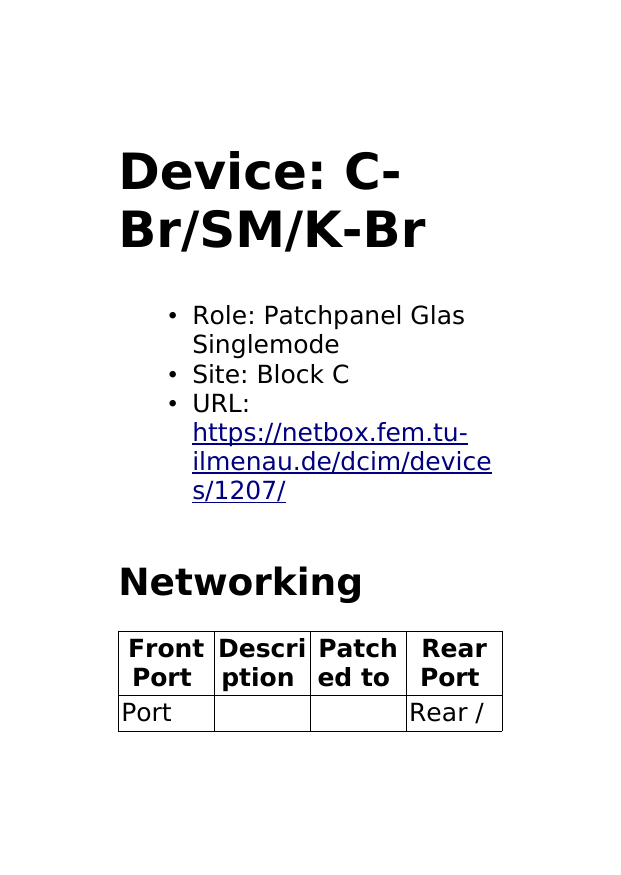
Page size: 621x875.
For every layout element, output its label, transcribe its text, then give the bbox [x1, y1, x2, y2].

subtitle Networking [118, 560, 502, 604]
table_cell [215, 696, 310, 731]
table_header Front Port [119, 632, 214, 695]
table_cell [311, 696, 406, 731]
table_cell Rear / [407, 696, 502, 731]
list Role: Patchpanel Glas Singlemode [177, 302, 502, 360]
list URL: https://netbox.fem.tu-ilmenau.de/dcim/devices/1207/ [177, 389, 502, 506]
table_cell Port [119, 696, 214, 731]
subtitle Device: C-Br/SM/K-Br [118, 143, 502, 259]
table_header Rear Port [407, 632, 502, 695]
table_header Description [215, 632, 310, 695]
table_header Patched to [311, 632, 406, 695]
list Site: Block C [177, 360, 502, 389]
